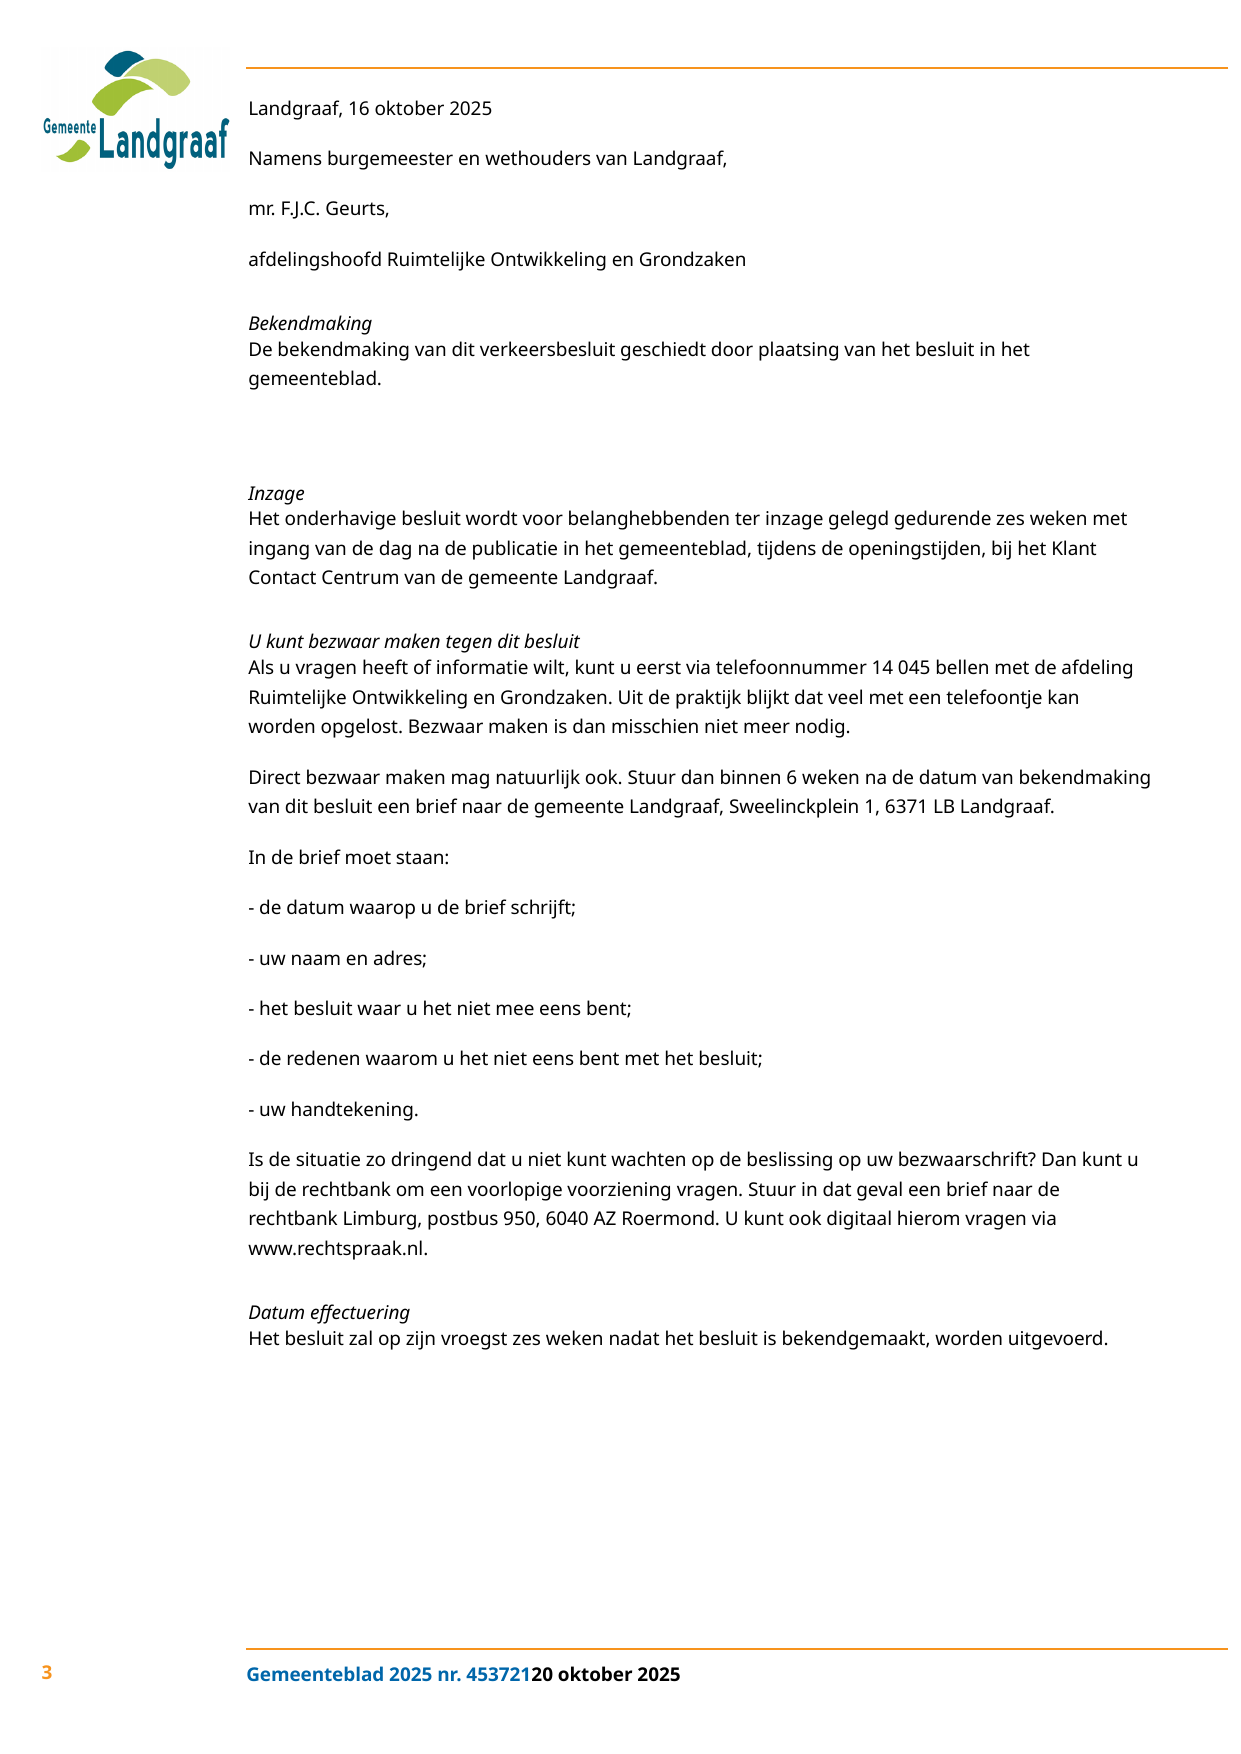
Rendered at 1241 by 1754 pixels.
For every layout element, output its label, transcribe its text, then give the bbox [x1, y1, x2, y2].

text Het besluit zal op zijn vroegst zes weken nadat het besluit is bekendgemaakt, worden uitgevoerd. [248, 1325, 1152, 1351]
text Het onderhavige besluit wordt voor belanghebbenden ter inzage gelegd gedurende zes weken met ingang van de dag na de publicatie in het gemeenteblad, tijdens de openingstijden, bij het Klant Contact Centrum van de gemeente Landgraaf. [248, 505, 1152, 590]
text - uw handtekening. [248, 1096, 1152, 1122]
text - het besluit waar u het niet mee eens bent; [248, 995, 1152, 1021]
text - uw naam en adres; [248, 945, 1152, 970]
text afdelingshoofd Ruimtelijke Ontwikkeling en Grondzaken [248, 246, 1152, 272]
text - de datum waarop u de brief schrijft; [248, 894, 1152, 920]
text U kunt bezwaar maken tegen dit besluit [248, 628, 1152, 654]
text Landgraaf, 16 oktober 2025 [248, 95, 1152, 121]
text Direct bezwaar maken mag natuurlijk ook. Stuur dan binnen 6 weken na de datum van bekendmaking van dit besluit een brief naar de gemeente Landgraaf, Sweelinckplein 1, 6371 LB Landgraaf. [248, 764, 1152, 819]
text De bekendmaking van dit verkeersbesluit geschiedt door plaatsing van het besluit in het gemeenteblad. [248, 336, 1152, 391]
text Is de situatie zo dringend dat u niet kunt wachten op de beslissing op uw bezwaarschrift? Dan kunt u bij de rechtbank om een voorlopige voorziening vragen. Stuur in dat geval een brief naar de rechtbank Limburg, postbus 950, 6040 AZ Roermond. U kunt ook digitaal hierom vragen via www.rechtspraak.nl. [248, 1146, 1152, 1261]
text Bekendmaking [248, 310, 1152, 336]
text - de redenen waarom u het niet eens bent met het besluit; [248, 1046, 1152, 1071]
text Als u vragen heeft of informatie wilt, kunt u eerst via telefoonnummer 14 045 bellen met de afdeling Ruimtelijke Ontwikkeling en Grondzaken. Uit de praktijk blijkt dat veel met een telefoontje kan worden opgelost. Bezwaar maken is dan misschien niet meer nodig. [248, 654, 1152, 739]
picture [41, 47, 231, 172]
text Inzage [248, 480, 1152, 505]
text Datum effectuering [248, 1299, 1152, 1325]
text In de brief moet staan: [248, 844, 1152, 869]
text Namens burgemeester en wethouders van Landgraaf, [248, 145, 1152, 171]
text mr. F.J.C. Geurts, [248, 196, 1152, 221]
